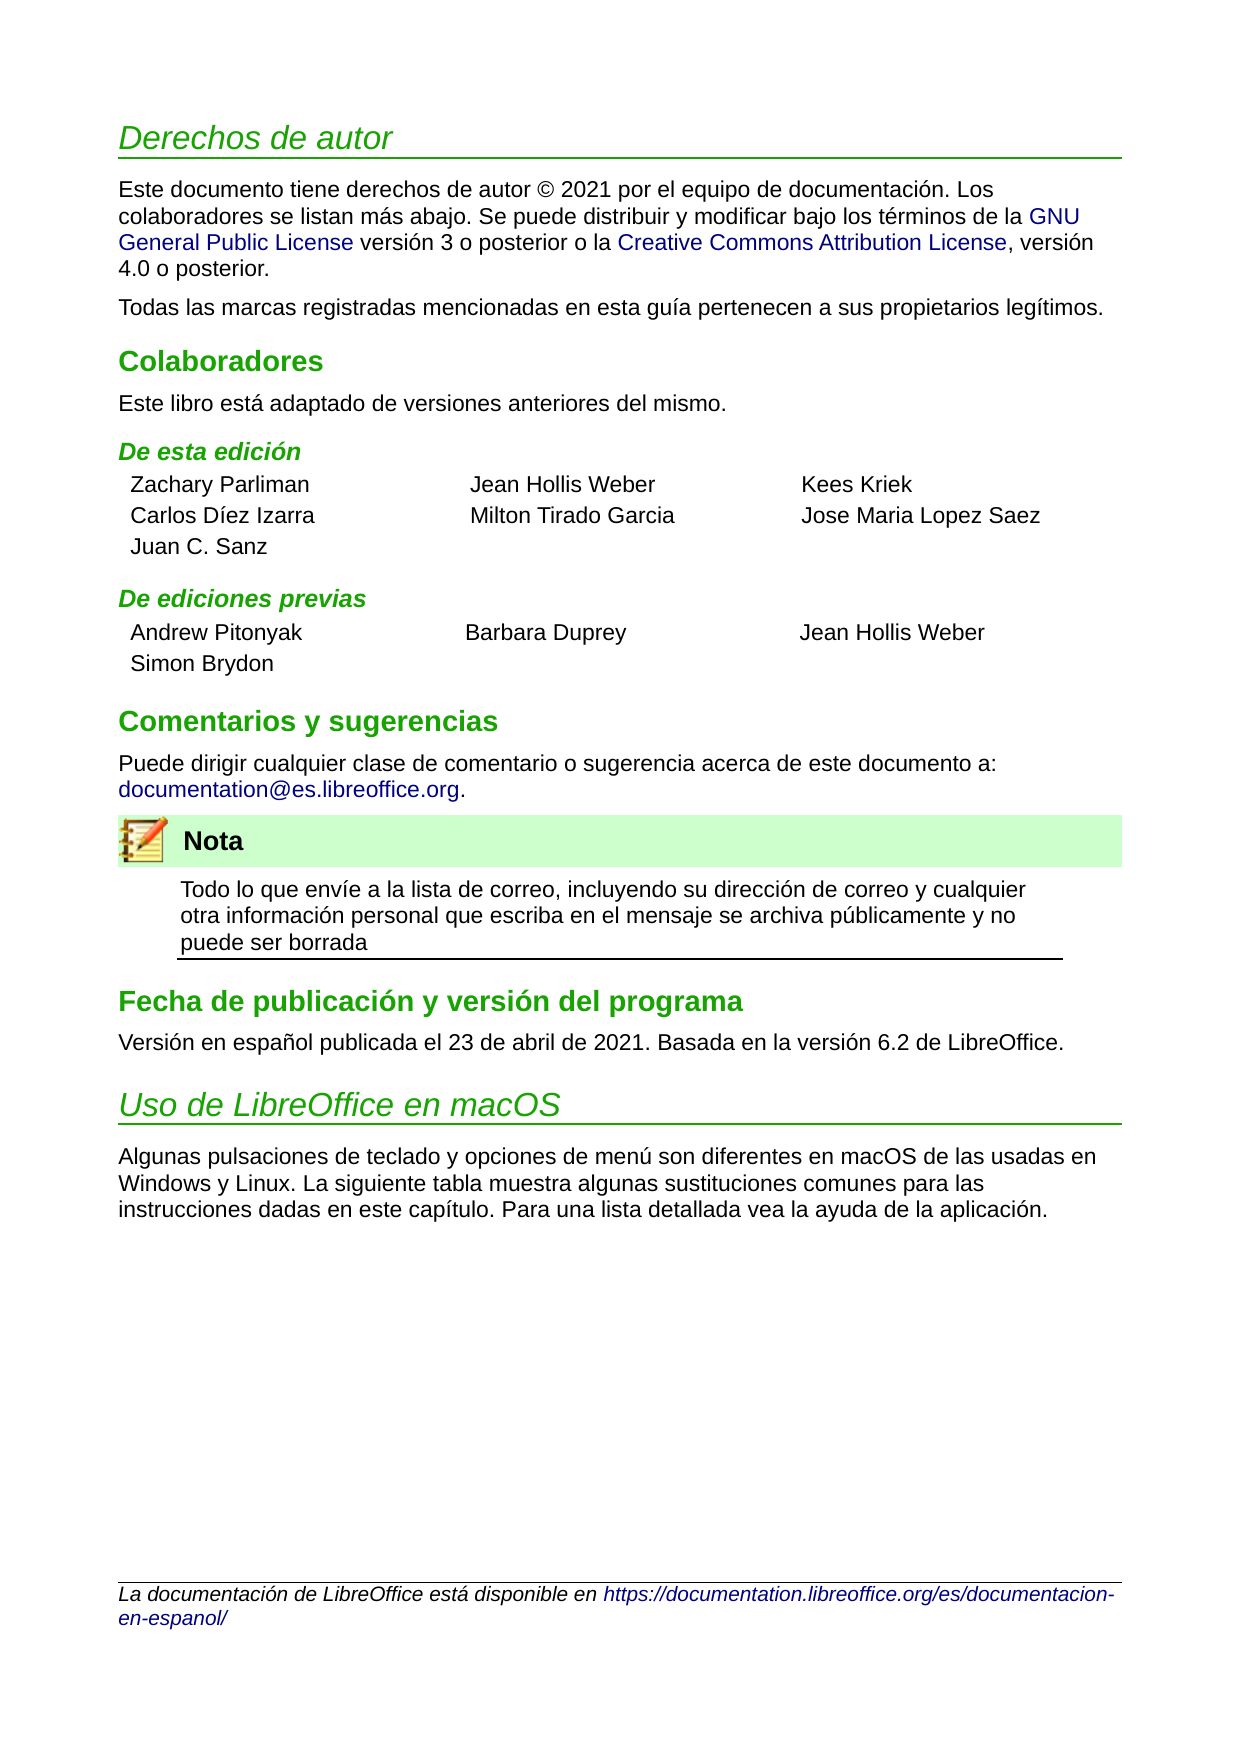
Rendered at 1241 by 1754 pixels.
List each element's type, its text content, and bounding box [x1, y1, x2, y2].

subtitle Comentarios y sugerencias [118, 704, 1122, 738]
subtitle Fecha de publicación y versión del programa [118, 984, 1122, 1017]
table_header Jean Hollis Weber [458, 471, 789, 502]
table_cell [453, 650, 787, 681]
text Este documento tiene derechos de autor © 2021 por el equipo de documentación. Los colaboradores se listan más abajo. Se puede distribuir y modificar bajo los términos de la GNU General Public License versión 3 o posterior o la Creative Commons Attribution License, versión 4.0 o posterior. [118, 176, 1122, 282]
subtitle Colaboradores [118, 344, 1122, 378]
table_cell Juan C. Sanz [118, 533, 458, 564]
table_header Kees Kriek [789, 471, 1122, 502]
text Versión en español publicada el 23 de abril de 2021. Basada en la versión 6.2 de LibreOffice. [118, 1029, 1122, 1055]
table_header Jean Hollis Weber [788, 619, 1122, 650]
table_cell [788, 650, 1122, 681]
table_cell [789, 533, 1122, 564]
text Este libro está adaptado de versiones anteriores del mismo. [118, 389, 1122, 416]
table_header Zachary Parliman [118, 471, 458, 502]
text Todas las marcas registradas mencionadas en esta guía pertenecen a sus propietarios legítimos. [118, 294, 1122, 321]
text Todo lo que envíe a la lista de correo, incluyendo su dirección de correo y cualquier otra información personal que escriba en el mensaje se archiva públicamente y no puede ser borrada [177, 873, 1063, 958]
table_cell Jose Maria Lopez Saez [789, 502, 1122, 533]
table_cell Simon Brydon [118, 650, 453, 681]
subtitle De esta edición [118, 437, 1122, 465]
table_cell Carlos Díez Izarra [118, 502, 458, 533]
subtitle De ediciones previas [118, 584, 1122, 613]
table_header Andrew Pitonyak [118, 619, 453, 650]
subtitle Uso de LibreOffice en macOS [118, 1085, 1122, 1123]
table_cell [458, 533, 789, 564]
subtitle Derechos de autor [118, 118, 1122, 157]
subtitle Nota [118, 815, 1122, 867]
table_header Barbara Duprey [453, 619, 787, 650]
text Puede dirigir cualquier clase de comentario o sugerencia acerca de este documento a: documentation@es.libreoffice.org. [118, 750, 1122, 802]
picture [119, 815, 170, 866]
table_cell Milton Tirado Garcia [458, 502, 789, 533]
text Algunas pulsaciones de teclado y opciones de menú son diferentes en macOS de las usadas en Windows y Linux. La siguiente tabla muestra algunas sustituciones comunes para las instrucciones dadas en este capítulo. Para una lista detallada vea la ayuda de la aplicación. [118, 1143, 1122, 1222]
